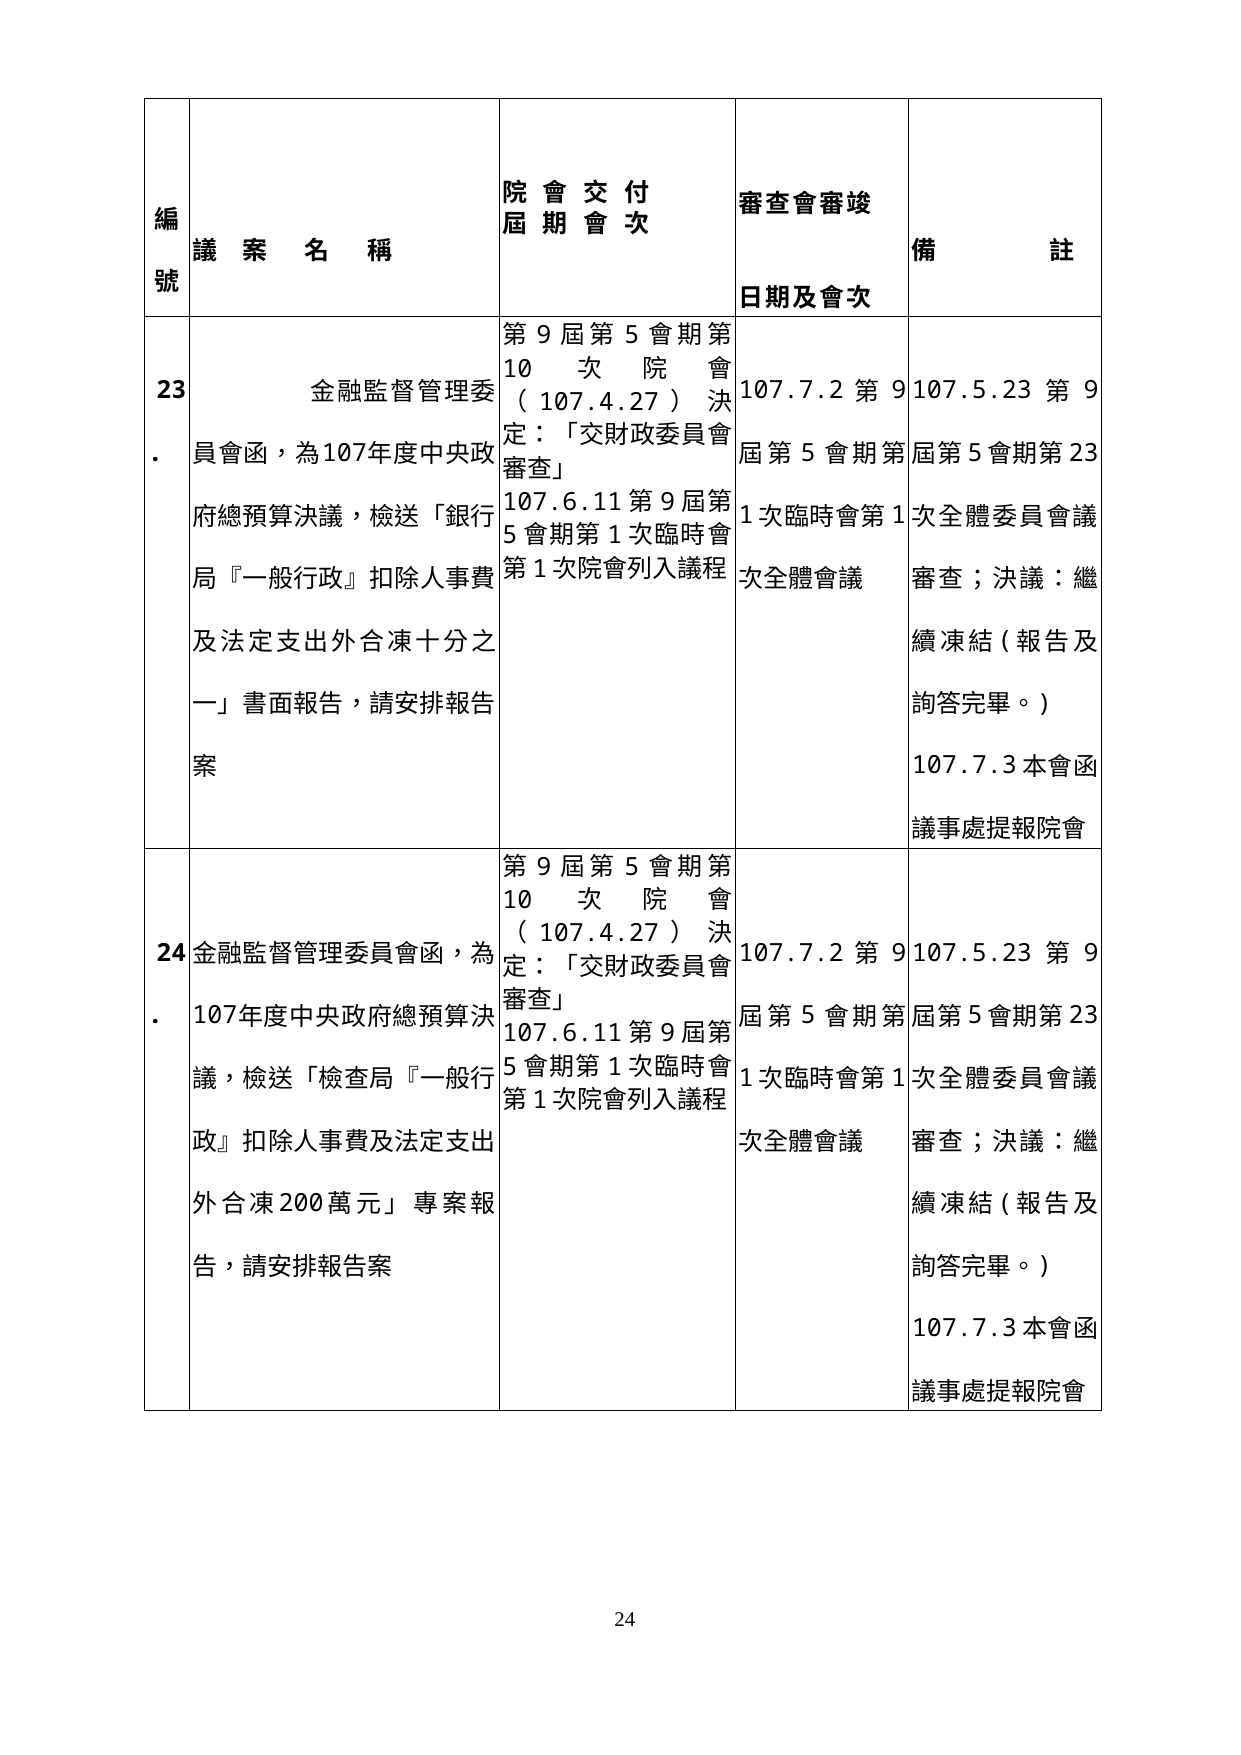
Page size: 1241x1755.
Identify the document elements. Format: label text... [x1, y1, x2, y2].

table_cell 107.7.2第9屆第5會期第1次臨時會第1次全體會議 [736, 317, 908, 847]
table_cell 第9屆第5會期第10次院會（107.4.27）決定：「交財政委員會審查」 107.6.11第9屆第5會期第1次臨時會第1次院會列入議程 [500, 849, 735, 1410]
table_cell 金融監督管理委員會函，為107年度中央政府總預算決議，檢送「檢查局『一般行政』扣除人事費及法定支出外合凍200萬元」專案報告，請安排報告案 [190, 849, 499, 1410]
table_header 編號 [145, 99, 189, 316]
table_cell [145, 317, 189, 847]
table_cell 金融監督管理委員會函，為107年度中央政府總預算決議，檢送「銀行局『一般行政』扣除人事費及法定支出外合凍十分之一」書面報告，請安排報告案 [190, 317, 499, 847]
table_cell 107.5.23第9屆第5會期第23次全體委員會議審查；決議：繼續凍結(報告及詢答完畢。) 107.7.3本會函議事處提報院會 [909, 317, 1101, 847]
table_header 院會交付 屆期會次 [500, 99, 735, 316]
table_cell [145, 849, 189, 1410]
table_header 議 案 名 稱 [190, 99, 499, 316]
table_header 備 註 [909, 99, 1101, 316]
table_cell 107.7.2第9屆第5會期第1次臨時會第1次全體會議 [736, 849, 908, 1410]
table_cell 第9屆第5會期第10次院會（107.4.27）決定：「交財政委員會審查」 107.6.11第9屆第5會期第1次臨時會第1次院會列入議程 [500, 317, 735, 847]
table_cell 107.5.23第9屆第5會期第23次全體委員會議審查；決議：繼續凍結(報告及詢答完畢。) 107.7.3本會函議事處提報院會 [909, 849, 1101, 1410]
table_header 審查會審竣 日期及會次 [736, 99, 908, 316]
